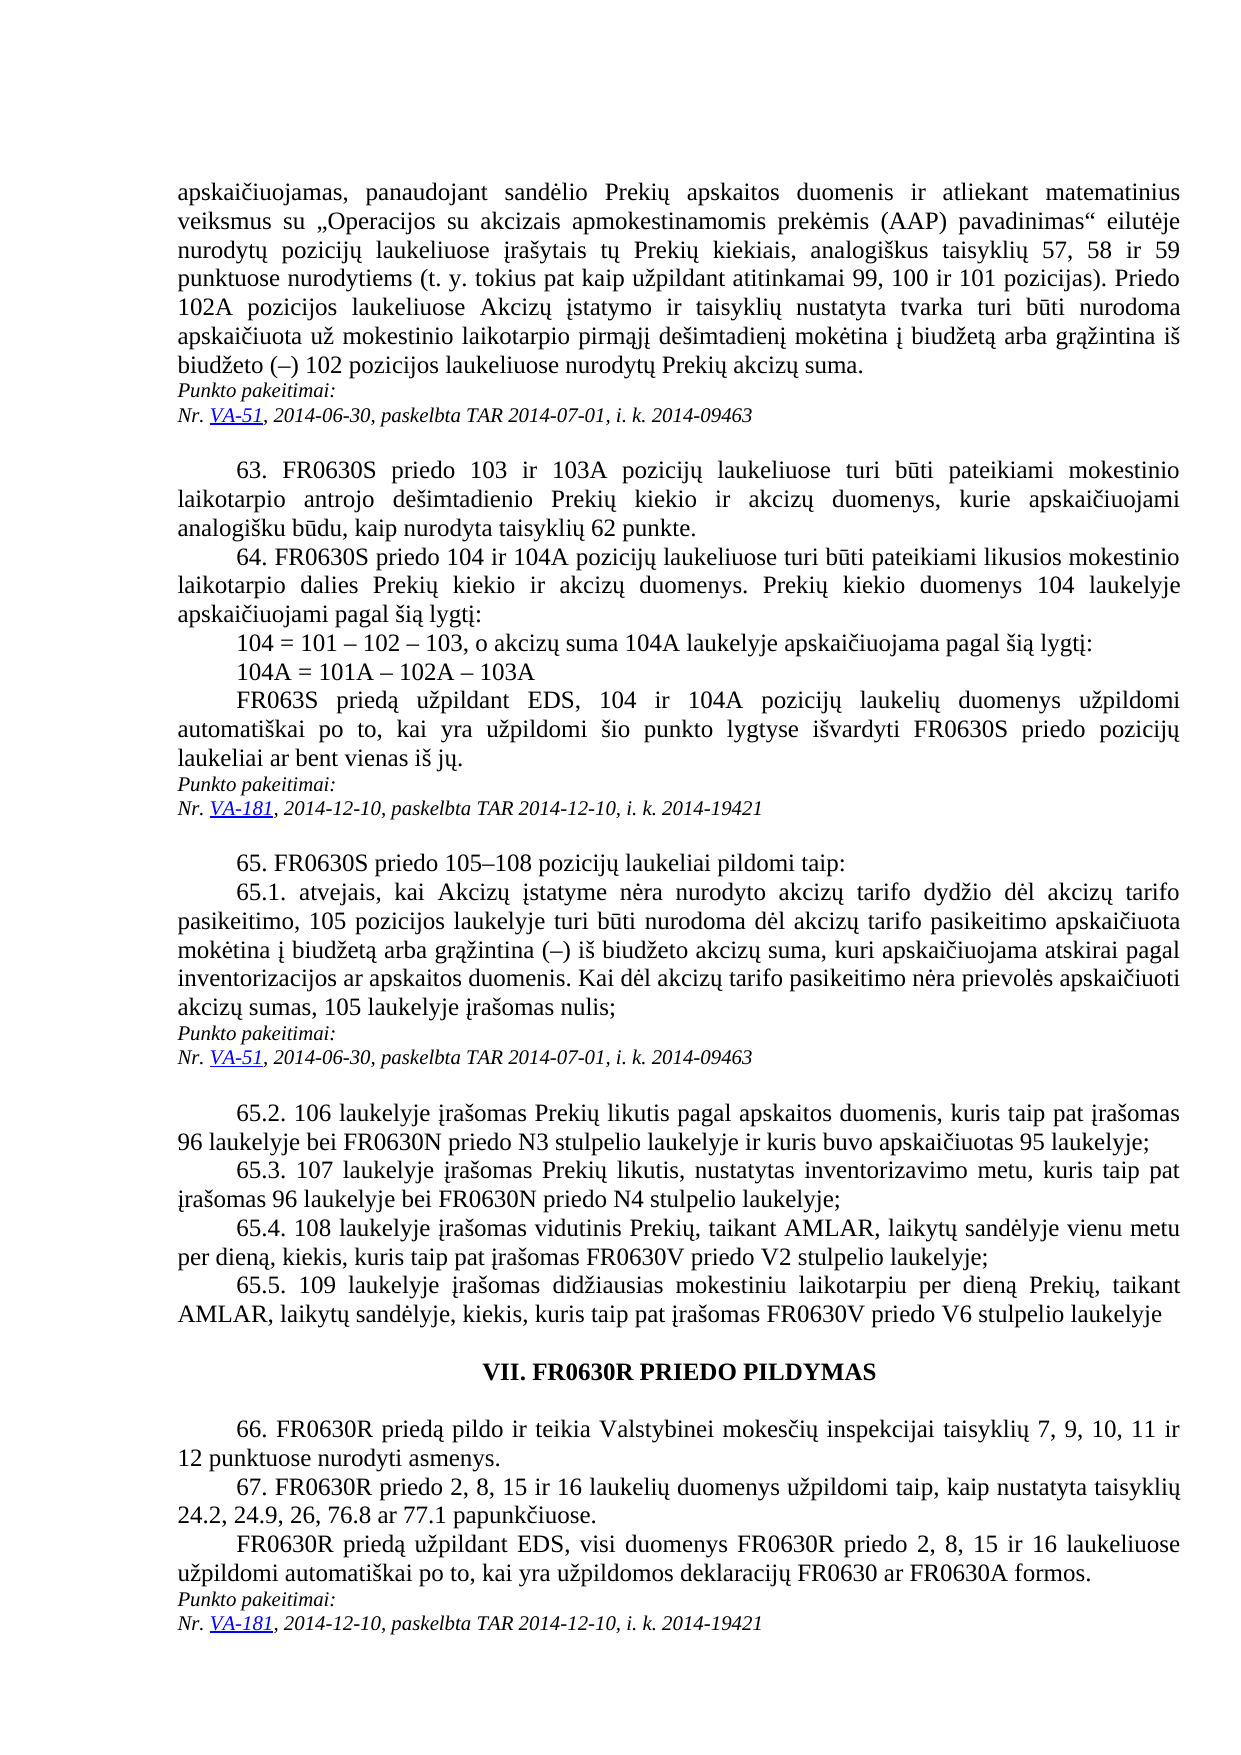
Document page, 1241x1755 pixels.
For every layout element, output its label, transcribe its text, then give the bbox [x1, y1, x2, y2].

text 65.2. 106 laukelyje įrašomas Prekių likutis pagal apskaitos duomenis, kuris taip pat įrašomas 96 laukelyje bei FR0630N priedo N3 stulpelio laukelyje ir kuris buvo apskaičiuotas 95 laukelyje; [177, 1098, 1181, 1155]
text Nr. VA-51, 2014-06-30, paskelbta TAR 2014-07-01, i. k. 2014-09463 [177, 1045, 1181, 1069]
text 65.3. 107 laukelyje įrašomas Prekių likutis, nustatytas inventorizavimo metu, kuris taip pat įrašomas 96 laukelyje bei FR0630N priedo N4 stulpelio laukelyje; [177, 1155, 1181, 1213]
text Nr. VA-51, 2014-06-30, paskelbta TAR 2014-07-01, i. k. 2014-09463 [177, 402, 1181, 427]
text Punkto pakeitimai: [177, 378, 1181, 402]
text Nr. VA-181, 2014-12-10, paskelbta TAR 2014-12-10, i. k. 2014-19421 [177, 796, 1181, 820]
text Punkto pakeitimai: [177, 1021, 1181, 1045]
text FR0630R priedą užpildant EDS, visi duomenys FR0630R priedo 2, 8, 15 ir 16 laukeliuose užpildomi automatiškai po to, kai yra užpildomos deklaracijų FR0630 ar FR0630A formos. [177, 1529, 1181, 1587]
text 63. FR0630S priedo 103 ir 103A pozicijų laukeliuose turi būti pateikiami mokestinio laikotarpio antrojo dešimtadienio Prekių kiekio ir akcizų duomenys, kurie apskaičiuojami analogišku būdu, kaip nurodyta taisyklių 62 punkte. [177, 455, 1181, 542]
text FR063S priedą užpildant EDS, 104 ir 104A pozicijų laukelių duomenys užpildomi automatiškai po to, kai yra užpildomi šio punkto lygtyse išvardyti FR0630S priedo pozicijų laukeliai ar bent vienas iš jų. [177, 685, 1181, 772]
text Nr. VA-181, 2014-12-10, paskelbta TAR 2014-12-10, i. k. 2014-19421 [177, 1611, 1181, 1635]
text 64. FR0630S priedo 104 ir 104A pozicijų laukeliuose turi būti pateikiami likusios mokestinio laikotarpio dalies Prekių kiekio ir akcizų duomenys. Prekių kiekio duomenys 104 laukelyje apskaičiuojami pagal šią lygtį: [177, 542, 1181, 628]
text 66. FR0630R priedą pildo ir teikia Valstybinei mokesčių inspekcijai taisyklių 7, 9, 10, 11 ir 12 punktuose nurodyti asmenys. [177, 1414, 1181, 1472]
text 65.4. 108 laukelyje įrašomas vidutinis Prekių, taikant AMLAR, laikytų sandėlyje vienu metu per dieną, kiekis, kuris taip pat įrašomas FR0630V priedo V2 stulpelio laukelyje; [177, 1213, 1181, 1270]
text 65.5. 109 laukelyje įrašomas didžiausias mokestiniu laikotarpiu per dieną Prekių, taikant AMLAR, laikytų sandėlyje, kiekis, kuris taip pat įrašomas FR0630V priedo V6 stulpelio laukelyje [177, 1270, 1181, 1328]
text apskaičiuojamas, panaudojant sandėlio Prekių apskaitos duomenis ir atliekant matematinius veiksmus su „Operacijos su akcizais apmokestinamomis prekėmis (AAP) pavadinimas“ eilutėje nurodytų pozicijų laukeliuose įrašytais tų Prekių kiekiais, analogiškus taisyklių 57, 58 ir 59 punktuose nurodytiems (t. y. tokius pat kaip užpildant atitinkamai 99, 100 ir 101 pozicijas). Priedo 102A pozicijos laukeliuose Akcizų įstatymo ir taisyklių nustatyta tvarka turi būti nurodoma apskaičiuota už mokestinio laikotarpio pirmąjį dešimtadienį mokėtina į biudžetą arba grąžintina iš biudžeto (–) 102 pozicijos laukeliuose nurodytų Prekių akcizų suma. [177, 177, 1181, 378]
text 104A = 101A – 102A – 103A [177, 657, 1181, 685]
text 65.1. atvejais, kai Akcizų įstatyme nėra nurodyto akcizų tarifo dydžio dėl akcizų tarifo pasikeitimo, 105 pozicijos laukelyje turi būti nurodoma dėl akcizų tarifo pasikeitimo apskaičiuota mokėtina į biudžetą arba grąžintina (–) iš biudžeto akcizų suma, kuri apskaičiuojama atskirai pagal inventorizacijos ar apskaitos duomenis. Kai dėl akcizų tarifo pasikeitimo nėra prievolės apskaičiuoti akcizų sumas, 105 laukelyje įrašomas nulis; [177, 877, 1181, 1021]
text Punkto pakeitimai: [177, 1587, 1181, 1611]
text 67. FR0630R priedo 2, 8, 15 ir 16 laukelių duomenys užpildomi taip, kaip nustatyta taisyklių 24.2, 24.9, 26, 76.8 ar 77.1 papunkčiuose. [177, 1472, 1181, 1529]
text 104 = 101 – 102 – 103, o akcizų suma 104A laukelyje apskaičiuojama pagal šią lygtį: [177, 628, 1181, 657]
text Punkto pakeitimai: [177, 772, 1181, 796]
text 65. FR0630S priedo 105–108 pozicijų laukeliai pildomi taip: [177, 848, 1181, 877]
text VII. FR0630R PRIEDO PILDYMAS [177, 1357, 1181, 1385]
